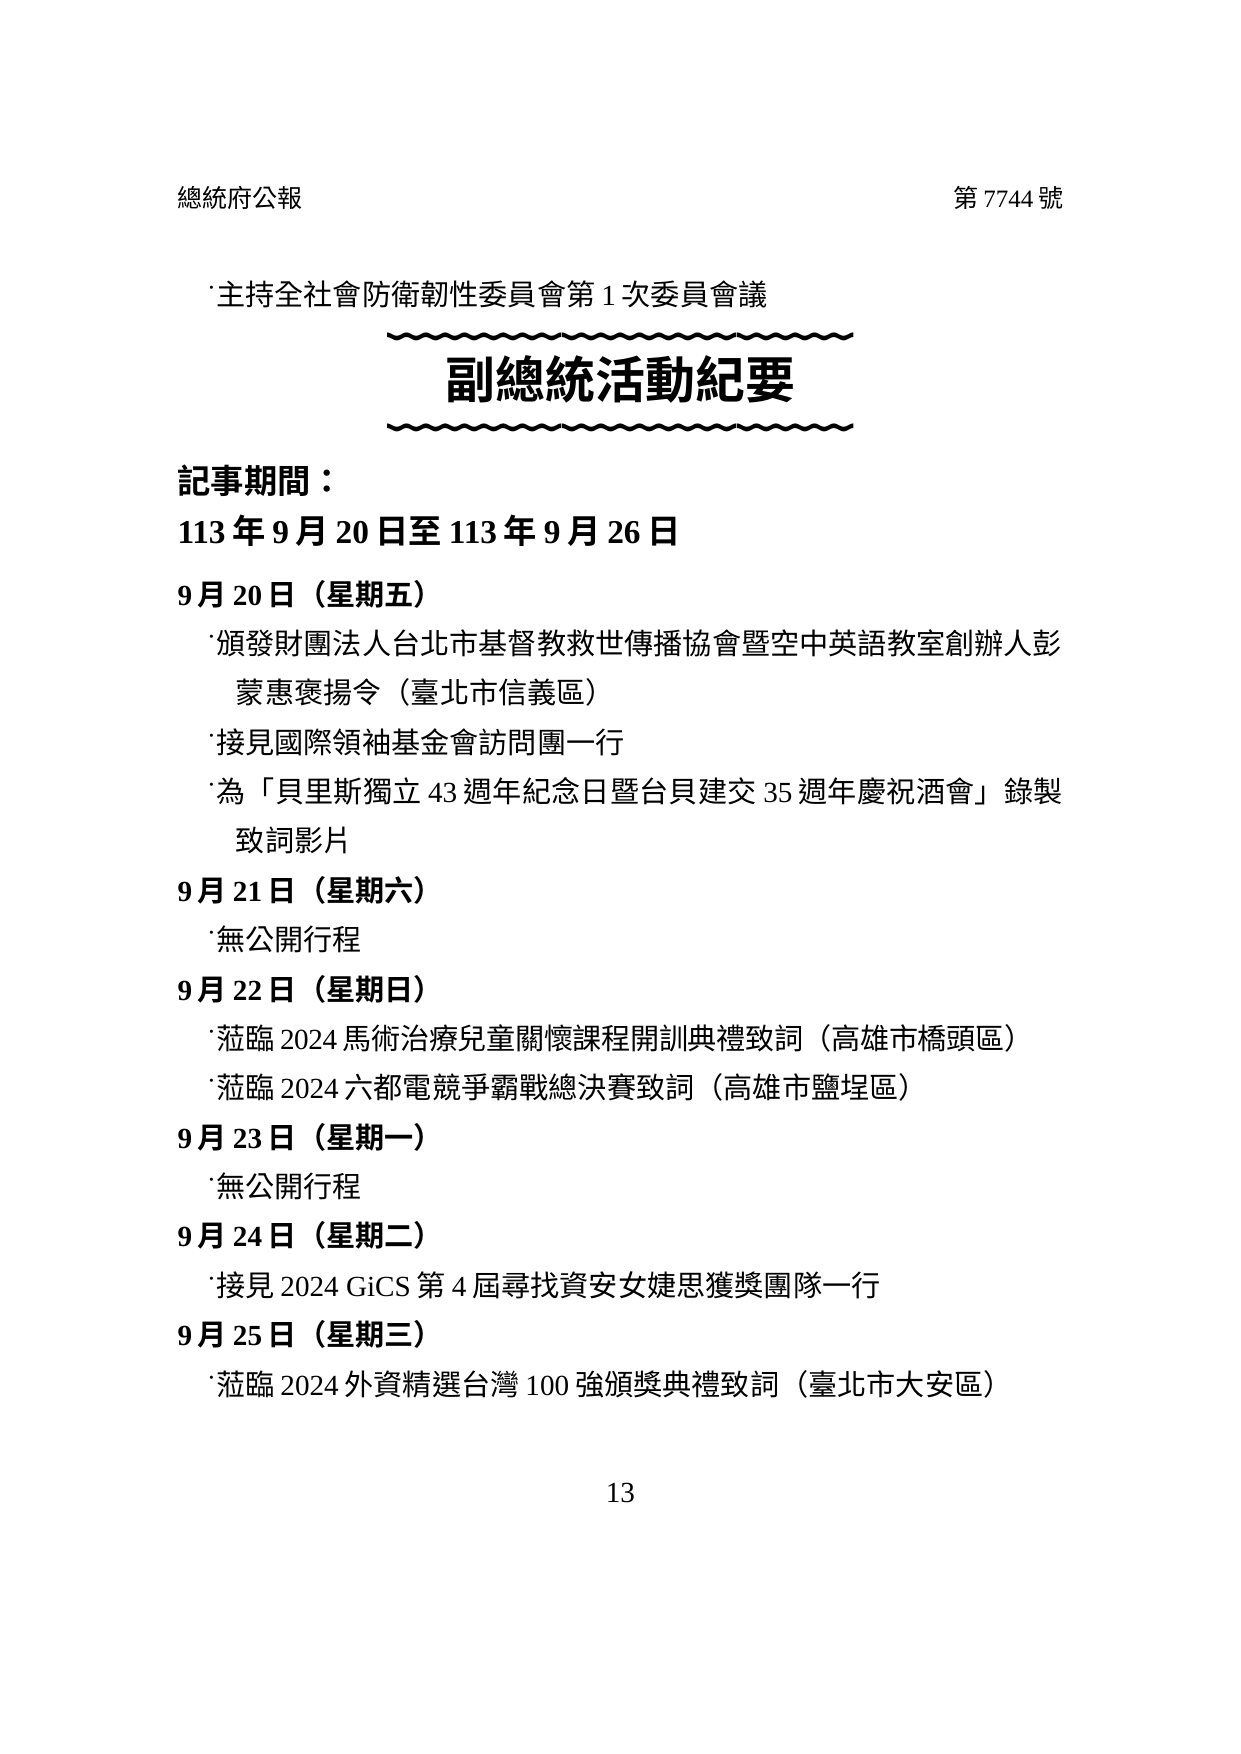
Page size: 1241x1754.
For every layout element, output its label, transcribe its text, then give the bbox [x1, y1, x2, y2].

text ˙蒞臨2024六都電競爭霸戰總決賽致詞（高雄市鹽埕區） [206, 1059, 1063, 1109]
text 9月21日（星期六） [177, 862, 1063, 911]
text ˙接見國際領袖基金會訪問團一行 [206, 714, 1063, 763]
text 9月25日（星期三） [177, 1306, 1063, 1356]
text 113年9月20日至113年9月26日 [177, 504, 1063, 553]
text 9月23日（星期一） [177, 1109, 1063, 1158]
text 9月22日（星期日） [177, 961, 1063, 1010]
text 副總統活動紀要 [177, 340, 1063, 413]
text ﹏﹏﹏﹏﹏﹏﹏﹏ [177, 413, 1063, 429]
text ˙蒞臨2024馬術治療兒童關懷課程開訓典禮致詞（高雄市橋頭區） [206, 1010, 1063, 1059]
text ˙主持全社會防衛韌性委員會第1次委員會議 [206, 266, 1063, 315]
text 9月24日（星期二） [177, 1207, 1063, 1257]
text ˙頒發財團法人台北市基督教救世傳播協會暨空中英語教室創辦人彭蒙惠褒揚令（臺北市信義區） [206, 615, 1063, 714]
text ˙無公開行程 [206, 1158, 1063, 1207]
text 9月20日（星期五） [177, 566, 1063, 615]
text ˙為「貝里斯獨立43週年紀念日暨台貝建交35週年慶祝酒會」錄製致詞影片 [206, 763, 1063, 862]
text 記事期間： [177, 454, 1063, 504]
text ˙蒞臨2024外資精選台灣100強頒獎典禮致詞（臺北市大安區） [206, 1356, 1063, 1405]
text ˙接見2024 GiCS第4屆尋找資安女婕思獲獎團隊一行 [206, 1257, 1063, 1306]
text ˙無公開行程 [206, 911, 1063, 961]
text ﹏﹏﹏﹏﹏﹏﹏﹏ [177, 315, 1063, 340]
